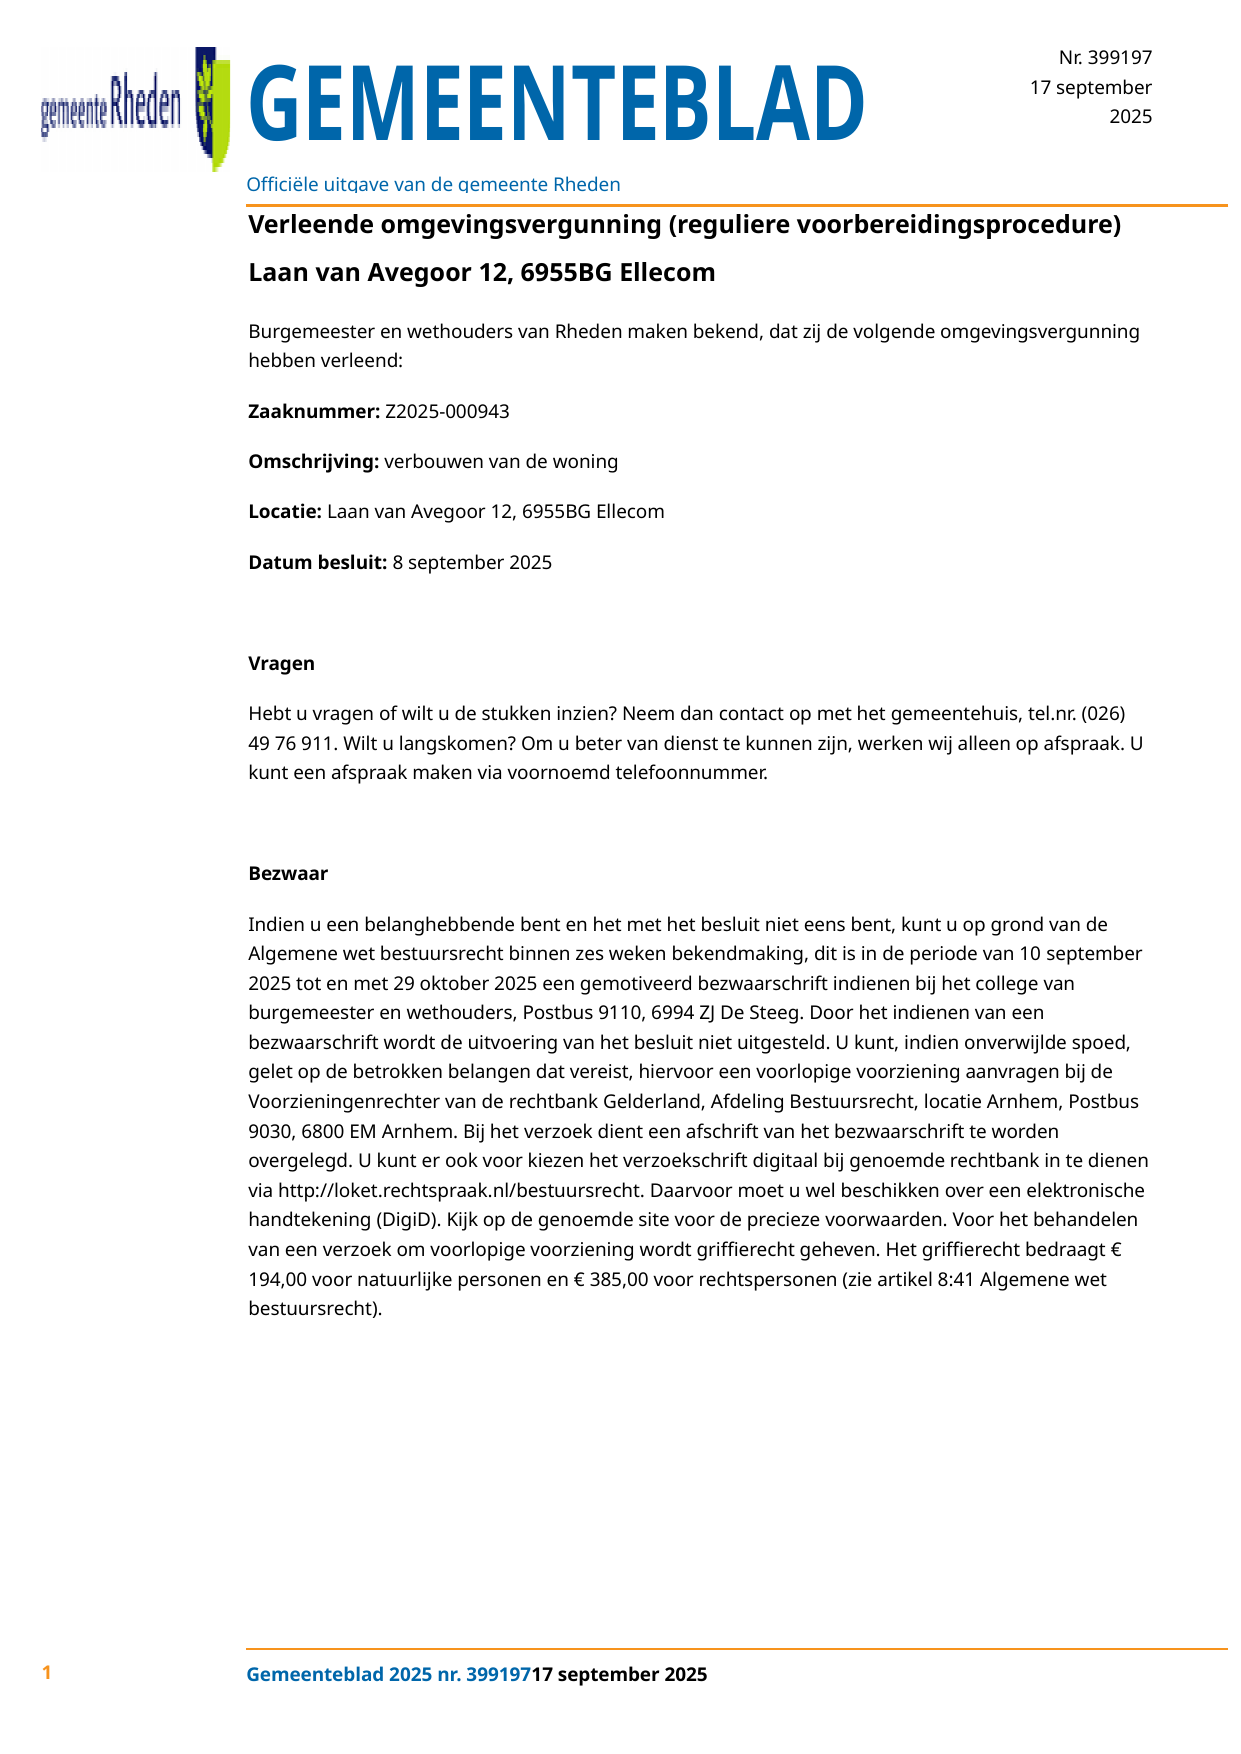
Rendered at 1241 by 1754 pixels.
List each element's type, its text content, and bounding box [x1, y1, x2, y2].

text Omschrijving: verbouwen van de woning [248, 448, 1152, 474]
text Burgemeester en wethouders van Rheden maken bekend, dat zij de volgende omgevingsvergunning hebben verleend: [248, 318, 1152, 373]
text Vragen [248, 650, 1152, 676]
text Verleende omgevingsvergunning (reguliere voorbereidingsprocedure) Laan van Avegoor 12, 6955BG Ellecom [248, 207, 1152, 288]
text Zaaknummer: Z2025-000943 [248, 398, 1152, 424]
text Locatie: Laan van Avegoor 12, 6955BG Ellecom [248, 499, 1152, 524]
text Datum besluit: 8 september 2025 [248, 549, 1152, 575]
text Hebt u vragen of wilt u de stukken inzien? Neem dan contact op met het gemeentehuis, tel.nr. (026) 49 76 911. Wilt u langskomen? Om u beter van dienst te kunnen zijn, werken wij alleen op afspraak. U kunt een afspraak maken via voornoemd telefoonnummer. [248, 700, 1152, 785]
text Bezwaar [248, 860, 1152, 886]
picture [41, 47, 231, 172]
text Indien u een belanghebbende bent en het met het besluit niet eens bent, kunt u op grond van de Algemene wet bestuursrecht binnen zes weken bekendmaking, dit is in de periode van 10 september 2025 tot en met 29 oktober 2025 een gemotiveerd bezwaarschrift indienen bij het college van burgemeester en wethouders, Postbus 9110, 6994 ZJ De Steeg. Door het indienen van een bezwaarschrift wordt de uitvoering van het besluit niet uitgesteld. U kunt, indien onverwijlde spoed, gelet op de betrokken belangen dat vereist, hiervoor een voorlopige voorziening aanvragen bij de Voorzieningenrechter van de rechtbank Gelderland, Afdeling Bestuursrecht, locatie Arnhem, Postbus 9030, 6800 EM Arnhem. Bij het verzoek dient een afschrift van het bezwaarschrift te worden overgelegd. U kunt er ook voor kiezen het verzoekschrift digitaal bij genoemde rechtbank in te dienen via http://loket.rechtspraak.nl/bestuursrecht. Daarvoor moet u wel beschikken over een elektronische handtekening (DigiD). Kijk op de genoemde site voor de precieze voorwaarden. Voor het behandelen van een verzoek om voorlopige voorziening wordt griffierecht geheven. Het griffierecht bedraagt € 194,00 voor natuurlijke personen en € 385,00 voor rechtspersonen (zie artikel 8:41 Algemene wet bestuursrecht). [248, 911, 1152, 1321]
